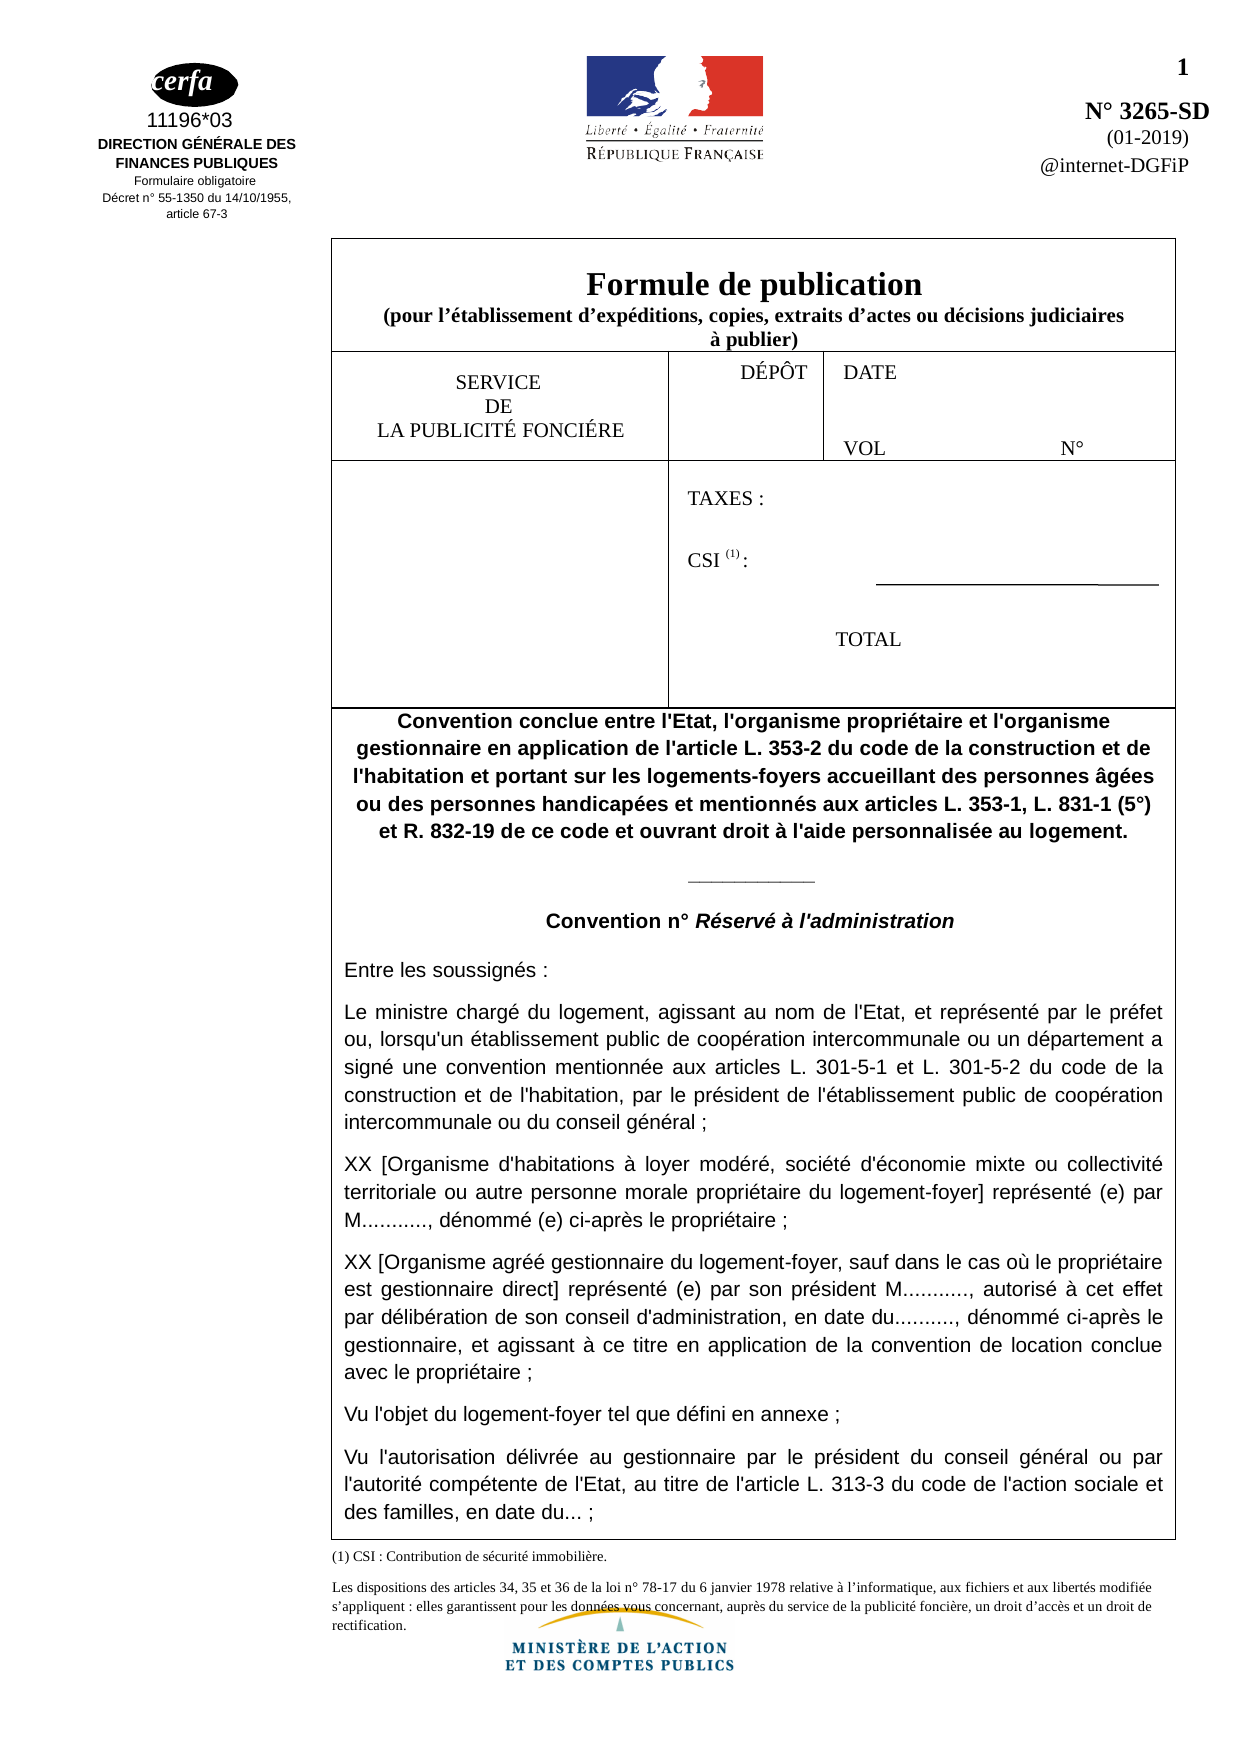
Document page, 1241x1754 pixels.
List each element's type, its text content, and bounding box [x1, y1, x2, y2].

table_header Formule de publication (pour l’établissement d’expéditions, copies, extraits d’actes ou décisions judiciaires à publier) [332, 239, 1175, 351]
table_cell SERVICE DE LA PUBLICITÉ FONCIÉRE [332, 352, 668, 459]
picture [585, 56, 764, 162]
table_cell DÉPÔT [669, 352, 823, 459]
table_cell TAXES : CSI (1) : TOTAL [669, 461, 1175, 707]
table_cell Convention conclue entre l'Etat, l'organisme propriétaire et l'organisme gestionnaire en application de l'article L. 353-2 du code de la construction et de l'habitation et portant sur les logements-foyers accueillant des personnes âgées ou des personnes handicapées et mentionnés aux articles L. 353-1, L. 831-1 (5°) et R. 832-19 de ce code et ouvrant droit à l'aide personnalisée au logement. ___________ Convention n° Réservé à l'administration Entre les soussignés : Le ministre chargé du logement, agissant au nom de l'Etat, et représenté par le préfet ou, lorsqu'un établissement public de coopération intercommunale ou un département a signé une convention mentionnée aux articles L. 301-5-1 et L. 301-5-2 du code de la construction et de l'habitation, par le président de l'établissement public de coopération intercommunale ou du conseil général ; XX [Organisme d'habitations à loyer modéré, société d'économie mixte ou collectivité territoriale ou autre personne morale propriétaire du logement-foyer] représenté (e) par M..........., dénommé (e) ci-après le propriétaire ; XX [Organisme agréé gestionnaire du logement-foyer, sauf dans le cas où le propriétaire est gestionnaire direct] représenté (e) par son président M..........., autorisé à cet effet par délibération de son conseil d'administration, en date du.........., dénommé ci-après le gestionnaire, et agissant à ce titre en application de la convention de location conclue avec le propriétaire ; Vu l'objet du logement-foyer tel que défini en annexe ; Vu l'autorisation délivrée au gestionnaire par le président du conseil général ou par l'autorité compétente de l'Etat, au titre de l'article L. 313-3 du code de l'action sociale et des familles, en date du... ; [332, 709, 1175, 1538]
table_cell DATE VOL N° [824, 352, 1175, 459]
table_cell [332, 461, 668, 707]
picture [503, 1605, 736, 1671]
